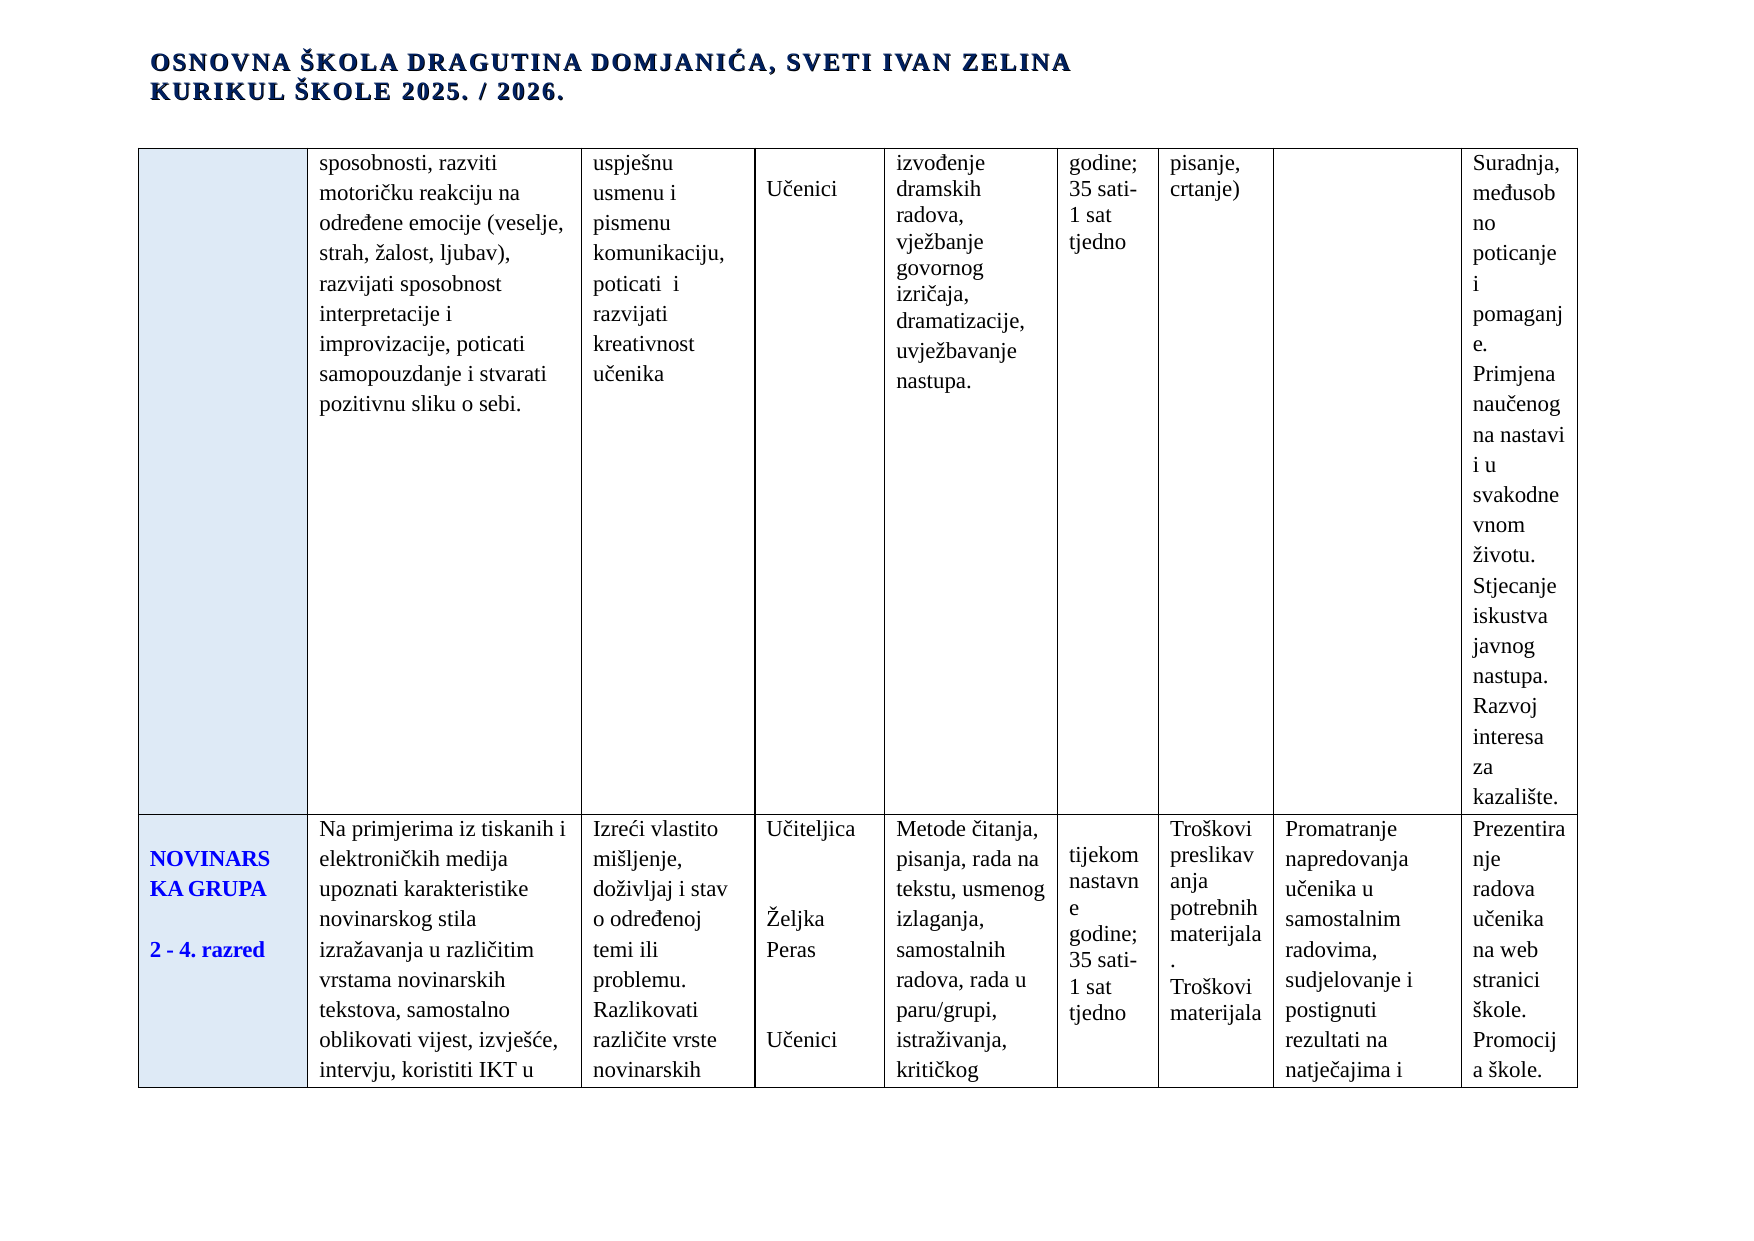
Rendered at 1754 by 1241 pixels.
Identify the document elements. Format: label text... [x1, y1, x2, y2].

table_cell tijekom nastavne godine; 35 sati- 1 sat tjedno [1058, 815, 1158, 1087]
table_cell pisanje, crtanje) [1159, 149, 1273, 814]
table_cell [139, 149, 307, 814]
table_cell Prezentiranje radova učenika na web stranici škole. Promocija škole. [1462, 815, 1577, 1087]
table_cell Suradnja, međusobno poticanje i pomaganje. Primjena naučenog na nastavi i u svakodnevnom životu. Stjecanje iskustva javnog nastupa. Razvoj interesa za kazalište. [1462, 149, 1577, 814]
table_cell Na primjerima iz tiskanih i elektroničkih medija upoznati karakteristike novinarskog stila izražavanja u različitim vrstama novinarskih tekstova, samostalno oblikovati vijest, izvješće, intervju, koristiti IKT u [308, 815, 581, 1087]
table_cell Troškovi preslikavanja potrebnih materijala. Troškovi materijala [1159, 815, 1273, 1087]
table_cell izvođenje dramskih radova, vježbanje govornog izričaja, dramatizacije, uvježbavanje nastupa. [885, 149, 1057, 814]
table_cell Učiteljica Željka Peras Učenici [756, 815, 884, 1087]
table_cell sposobnosti, razviti motoričku reakciju na određene emocije (veselje, strah, žalost, ljubav), razvijati sposobnost interpretacije i improvizacije, poticati samopouzdanje i stvarati pozitivnu sliku o sebi. [308, 149, 581, 814]
table_cell Učenici [756, 149, 884, 814]
table_cell Metode čitanja, pisanja, rada na tekstu, usmenog izlaganja, samostalnih radova, rada u paru/grupi, istraživanja, kritičkog [885, 815, 1057, 1087]
table_cell Izreći vlastito mišljenje, doživljaj i stav o određenoj temi ili problemu. Razlikovati različite vrste novinarskih [582, 815, 754, 1087]
table_cell Promatranje napredovanja učenika u samostalnim radovima, sudjelovanje i postignuti rezultati na natječajima i [1274, 815, 1461, 1087]
table_cell uspješnu usmenu i pismenu komunikaciju, poticati i razvijati kreativnost učenika [582, 149, 754, 814]
table_cell NOVINARSKA GRUPA 2 - 4. razred [139, 815, 307, 1087]
table_cell godine; 35 sati- 1 sat tjedno [1058, 149, 1158, 814]
table_cell [1274, 149, 1461, 814]
